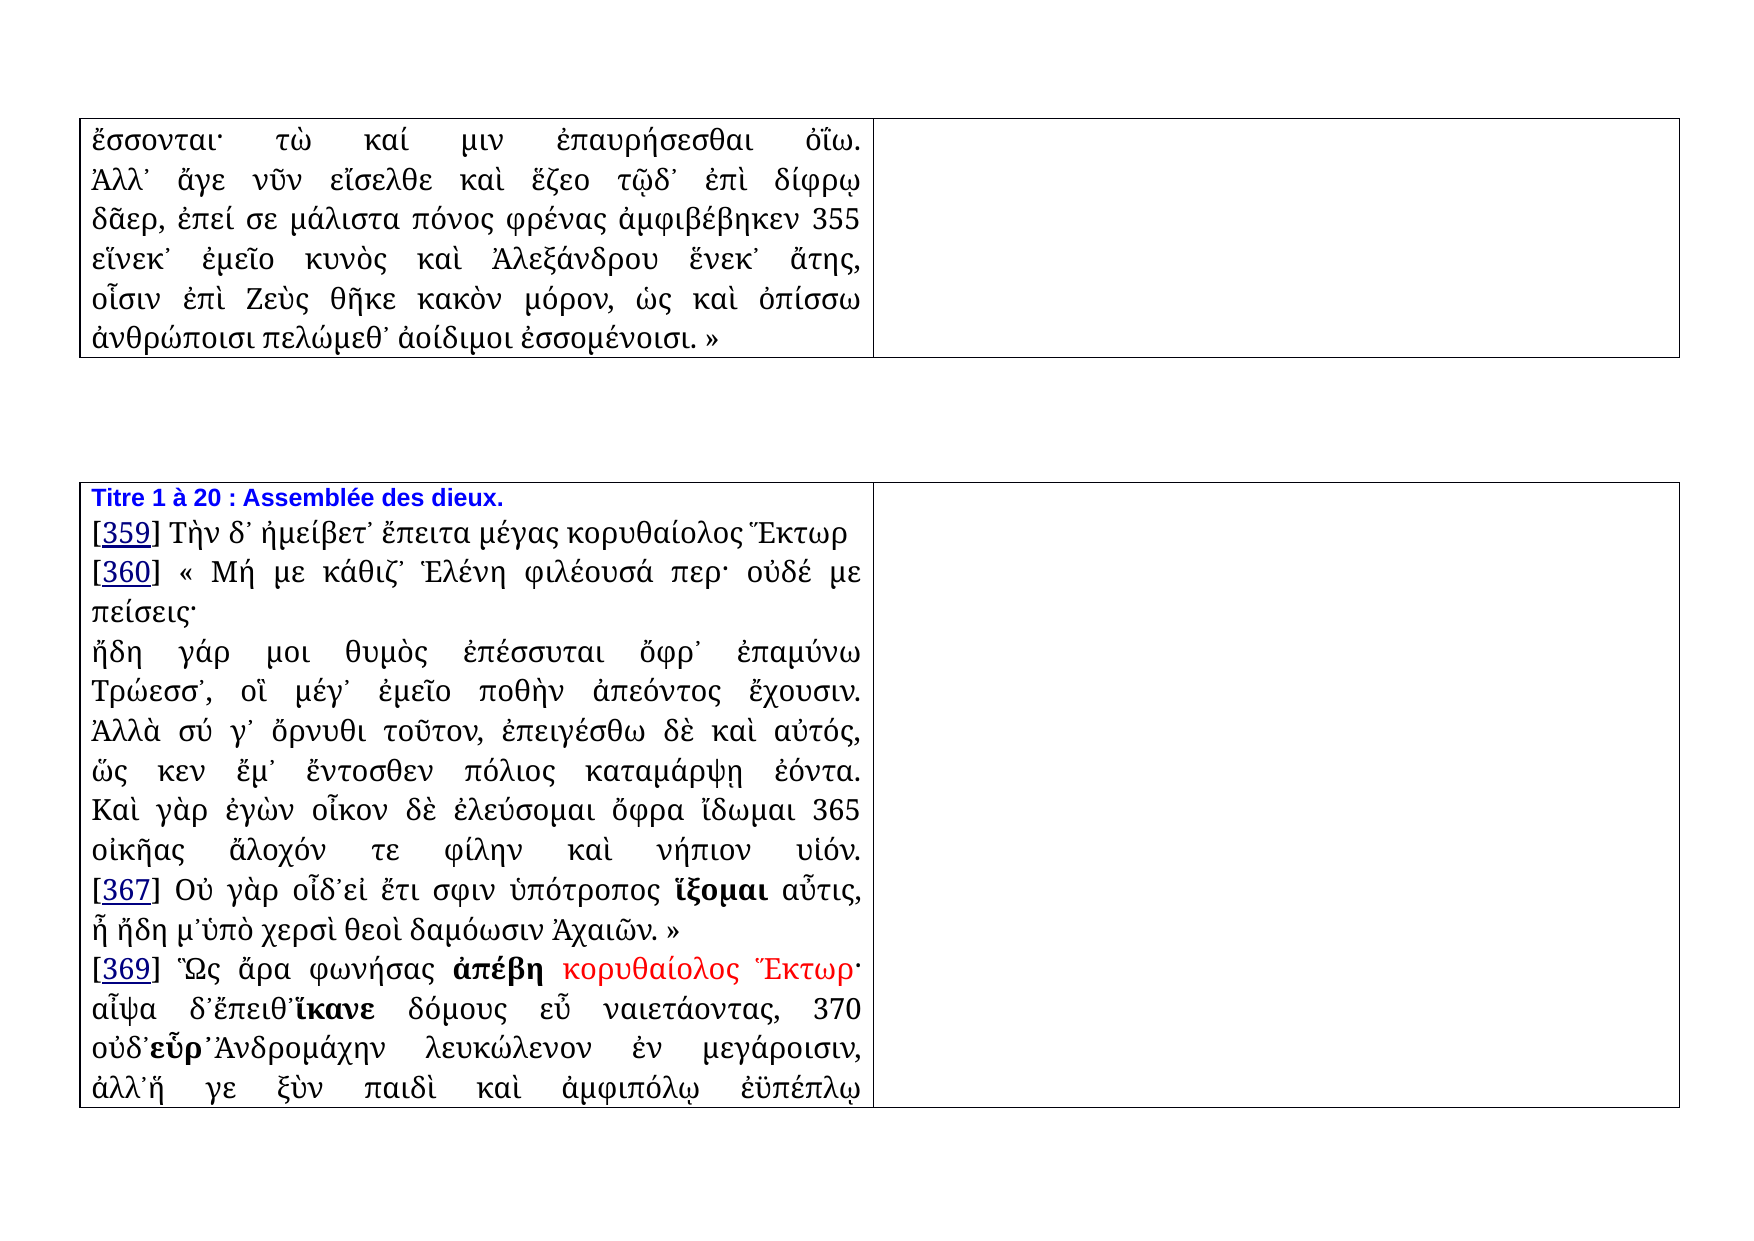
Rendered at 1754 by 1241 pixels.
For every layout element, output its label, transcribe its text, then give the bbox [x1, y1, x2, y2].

table_header [874, 119, 1679, 357]
table_header Titre 1 à 20 : Assemblée des dieux. [359] Τὴν δ᾽ ἠμείβετ᾽ ἔπειτα μέγας κορυθαίολος Ἕκτωρ [360] « Μή με κάθιζ᾽ Ἑλένη φιλέουσά περ· οὐδέ με πείσεις· ἤδη γάρ μοι θυμὸς ἐπέσσυται ὄφρ᾽ ἐπαμύνω Τρώεσσ᾽, οἳ μέγ᾽ ἐμεῖο ποθὴν ἀπεόντος ἔχουσιν. Ἀλλὰ σύ γ᾽ ὄρνυθι τοῦτον, ἐπειγέσθω δὲ καὶ αὐτός, ὥς κεν ἔμ᾽ ἔντοσθεν πόλιος καταμάρψῃ ἐόντα. Καὶ γὰρ ἐγὼν οἶκον δὲ ἐλεύσομαι ὄφρα ἴδωμαι 365 οἰκῆας ἄλοχόν τε φίλην καὶ νήπιον υἱόν. [367] Οὐ γὰρ οἶδ᾽εἰ ἔτι σφιν ὑπότροπος ἵξομαι αὖτις, ἦ ἤδη μ᾽ὑπὸ χερσὶ θεοὶ δαμόωσιν Ἀχαιῶν. » [369] Ὣς ἄρα φωνήσας ἀπέβη κορυθαίολος Ἕκτωρ· αἶψα δ᾽ἔπειθ᾽ἵκανε δόμους εὖ ναιετάοντας, 370 οὐδ᾽εὗρ᾽Ἀνδρομάχην λευκώλενον ἐν μεγάροισιν, ἀλλ᾽ἥ γε ξὺν παιδὶ καὶ ἀμφιπόλῳ ἐϋπέπλῳ [81, 483, 873, 1107]
table_header ἔσσονται· τὼ καί μιν ἐπαυρήσεσθαι ὀΐω. Ἀλλ᾽ ἄγε νῦν εἴσελθε καὶ ἕζεο τῷδ᾽ ἐπὶ δίφρῳ δᾶερ, ἐπεί σε μάλιστα πόνος φρένας ἀμφιβέβηκεν 355 εἵνεκ᾽ ἐμεῖο κυνὸς καὶ Ἀλεξάνδρου ἕνεκ᾽ ἄτης, οἷσιν ἐπὶ Ζεὺς θῆκε κακὸν μόρον, ὡς καὶ ὀπίσσω ἀνθρώποισι πελώμεθ᾽ ἀοίδιμοι ἐσσομένοισι. » [81, 119, 873, 357]
table_header [874, 483, 1679, 1107]
